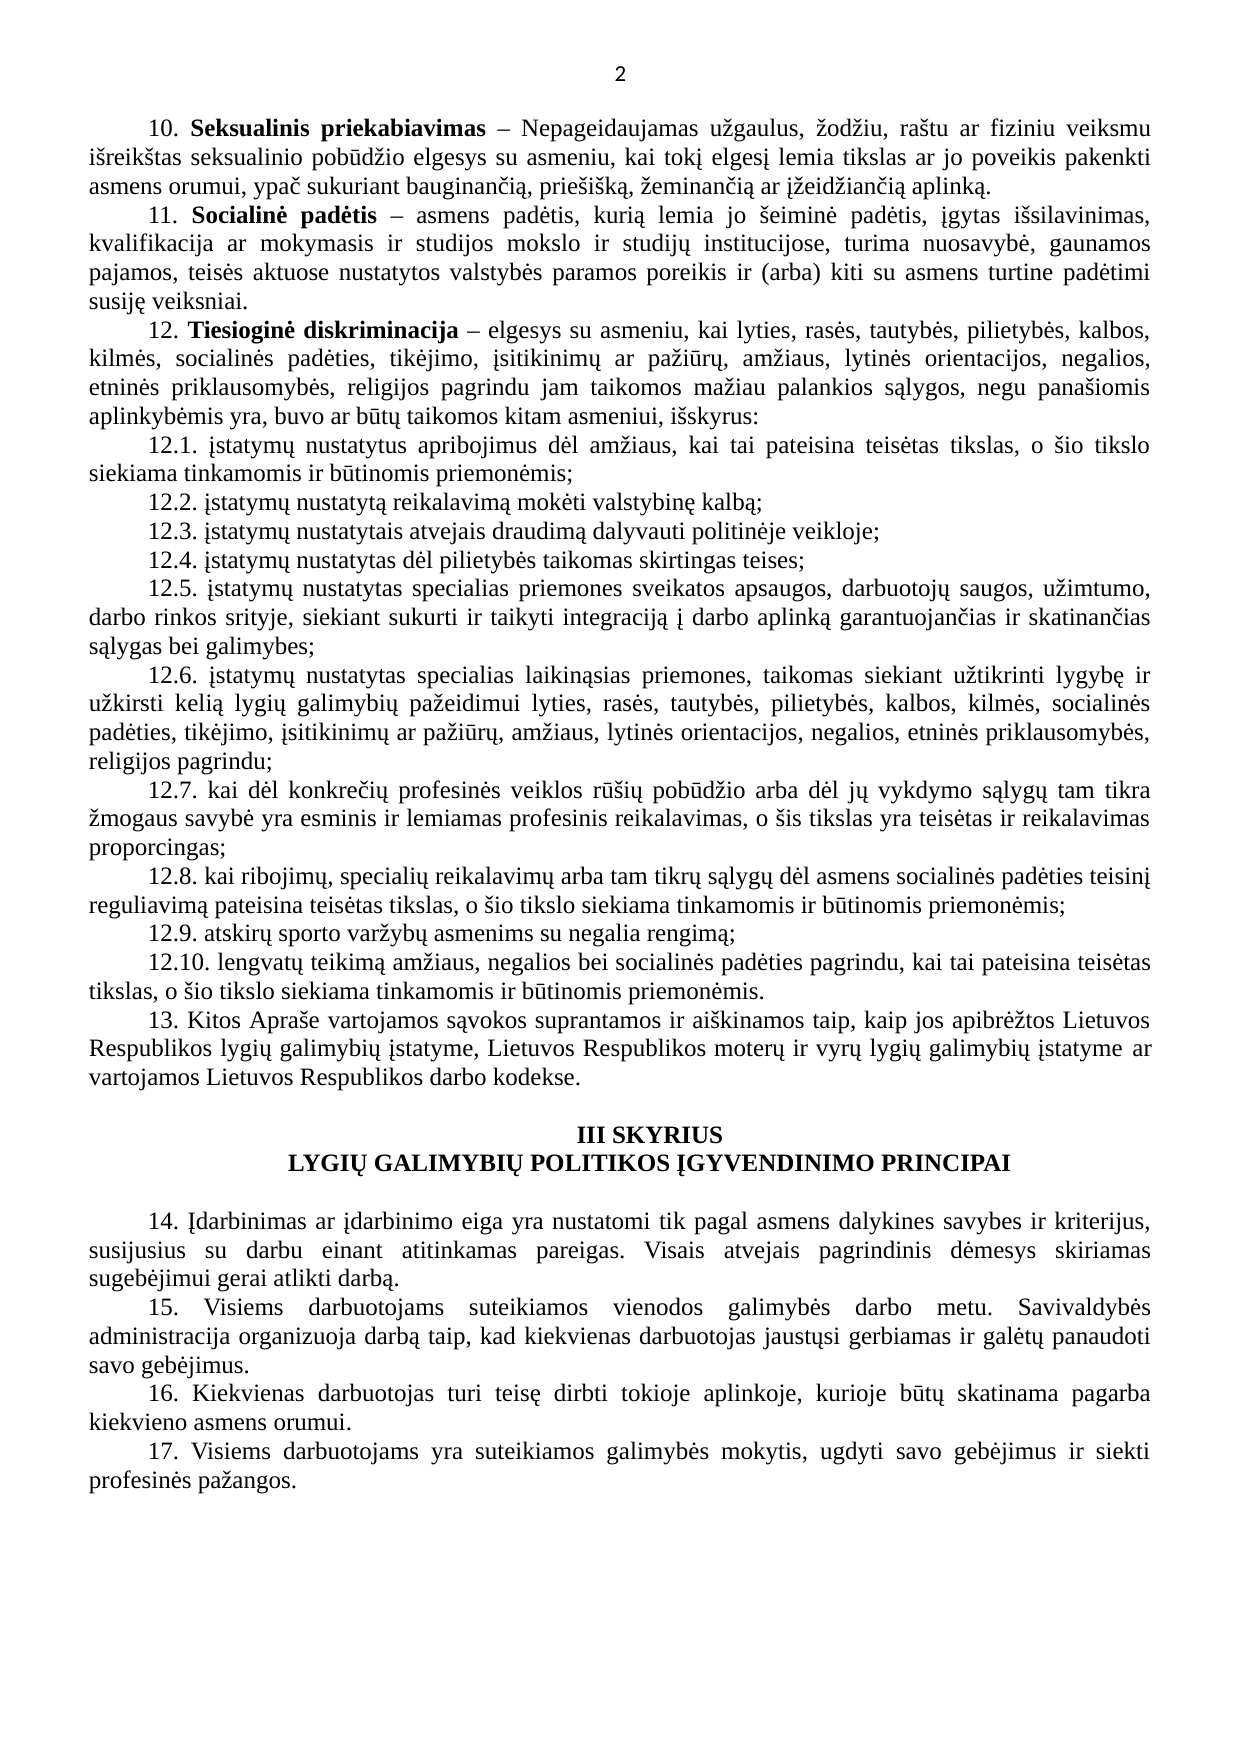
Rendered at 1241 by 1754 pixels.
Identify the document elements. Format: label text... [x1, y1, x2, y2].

text 14. Įdarbinimas ar įdarbinimo eiga yra nustatomi tik pagal asmens dalykines savybes ir kriterijus, susijusius su darbu einant atitinkamas pareigas. Visais atvejais pagrindinis dėmesys skiriamas sugebėjimui gerai atlikti darbą. [89, 1206, 1152, 1292]
text 15. Visiems darbuotojams suteikiamos vienodos galimybės darbo metu. Savivaldybės administracija organizuoja darbą taip, kad kiekvienas darbuotojas jaustųsi gerbiamas ir galėtų panaudoti savo gebėjimus. [89, 1292, 1152, 1378]
text 12. Tiesioginė diskriminacija – elgesys su asmeniu, kai lyties, rasės, tautybės, pilietybės, kalbos, kilmės, socialinės padėties, tikėjimo, įsitikinimų ar pažiūrų, amžiaus, lytinės orientacijos, negalios, etninės priklausomybės, religijos pagrindu jam taikomos mažiau palankios sąlygos, negu panašiomis aplinkybėmis yra, buvo ar būtų taikomos kitam asmeniui, išskyrus: [89, 315, 1152, 430]
text 17. Visiems darbuotojams yra suteikiamos galimybės mokytis, ugdyti savo gebėjimus ir siekti profesinės pažangos. [89, 1436, 1152, 1493]
text 12.2. įstatymų nustatytą reikalavimą mokėti valstybinę kalbą; [89, 487, 1152, 516]
text 12.9. atskirų sporto varžybų asmenims su negalia rengimą; [89, 918, 1152, 947]
text 11. Socialinė padėtis – asmens padėtis, kurią lemia jo šeiminė padėtis, įgytas išsilavinimas, kvalifikacija ar mokymasis ir studijos mokslo ir studijų institucijose, turima nuosavybė, gaunamos pajamos, teisės aktuose nustatytos valstybės paramos poreikis ir (arba) kiti su asmens turtine padėtimi susiję veiksniai. [89, 200, 1152, 315]
text 12.4. įstatymų nustatytas dėl pilietybės taikomas skirtingas teises; [89, 545, 1152, 573]
text III SKYRIUS [89, 1120, 1152, 1148]
text 12.3. įstatymų nustatytais atvejais draudimą dalyvauti politinėje veikloje; [89, 516, 1152, 545]
text 12.10. lengvatų teikimą amžiaus, negalios bei socialinės padėties pagrindu, kai tai pateisina teisėtas tikslas, o šio tikslo siekiama tinkamomis ir būtinomis priemonėmis. [89, 947, 1152, 1005]
text LYGIŲ GALIMYBIŲ POLITIKOS ĮGYVENDINIMO PRINCIPAI [89, 1148, 1152, 1177]
text 12.6. įstatymų nustatytas specialias laikinąsias priemones, taikomas siekiant užtikrinti lygybę ir užkirsti kelią lygių galimybių pažeidimui lyties, rasės, tautybės, pilietybės, kalbos, kilmės, socialinės padėties, tikėjimo, įsitikinimų ar pažiūrų, amžiaus, lytinės orientacijos, negalios, etninės priklausomybės, religijos pagrindu; [89, 660, 1152, 775]
text 12.7. kai dėl konkrečių profesinės veiklos rūšių pobūdžio arba dėl jų vykdymo sąlygų tam tikra žmogaus savybė yra esminis ir lemiamas profesinis reikalavimas, o šis tikslas yra teisėtas ir reikalavimas proporcingas; [89, 775, 1152, 861]
text 12.8. kai ribojimų, specialių reikalavimų arba tam tikrų sąlygų dėl asmens socialinės padėties teisinį reguliavimą pateisina teisėtas tikslas, o šio tikslo siekiama tinkamomis ir būtinomis priemonėmis; [89, 861, 1152, 918]
text 12.1. įstatymų nustatytus apribojimus dėl amžiaus, kai tai pateisina teisėtas tikslas, o šio tikslo siekiama tinkamomis ir būtinomis priemonėmis; [89, 430, 1152, 487]
text 13. Kitos Apraše vartojamos sąvokos suprantamos ir aiškinamos taip, kaip jos apibrėžtos Lietuvos Respublikos lygių galimybių įstatyme, Lietuvos Respublikos moterų ir vyrų lygių galimybių įstatyme ar vartojamos Lietuvos Respublikos darbo kodekse. [89, 1005, 1152, 1091]
text 12.5. įstatymų nustatytas specialias priemones sveikatos apsaugos, darbuotojų saugos, užimtumo, darbo rinkos srityje, siekiant sukurti ir taikyti integraciją į darbo aplinką garantuojančias ir skatinančias sąlygas bei galimybes; [89, 573, 1152, 660]
text 16. Kiekvienas darbuotojas turi teisę dirbti tokioje aplinkoje, kurioje būtų skatinama pagarba kiekvieno asmens orumui. [89, 1378, 1152, 1436]
text 10. Seksualinis priekabiavimas – Nepageidaujamas užgaulus, žodžiu, raštu ar fiziniu veiksmu išreikštas seksualinio pobūdžio elgesys su asmeniu, kai tokį elgesį lemia tikslas ar jo poveikis pakenkti asmens orumui, ypač sukuriant bauginančią, priešišką, žeminančią ar įžeidžiančią aplinką. [89, 113, 1152, 200]
